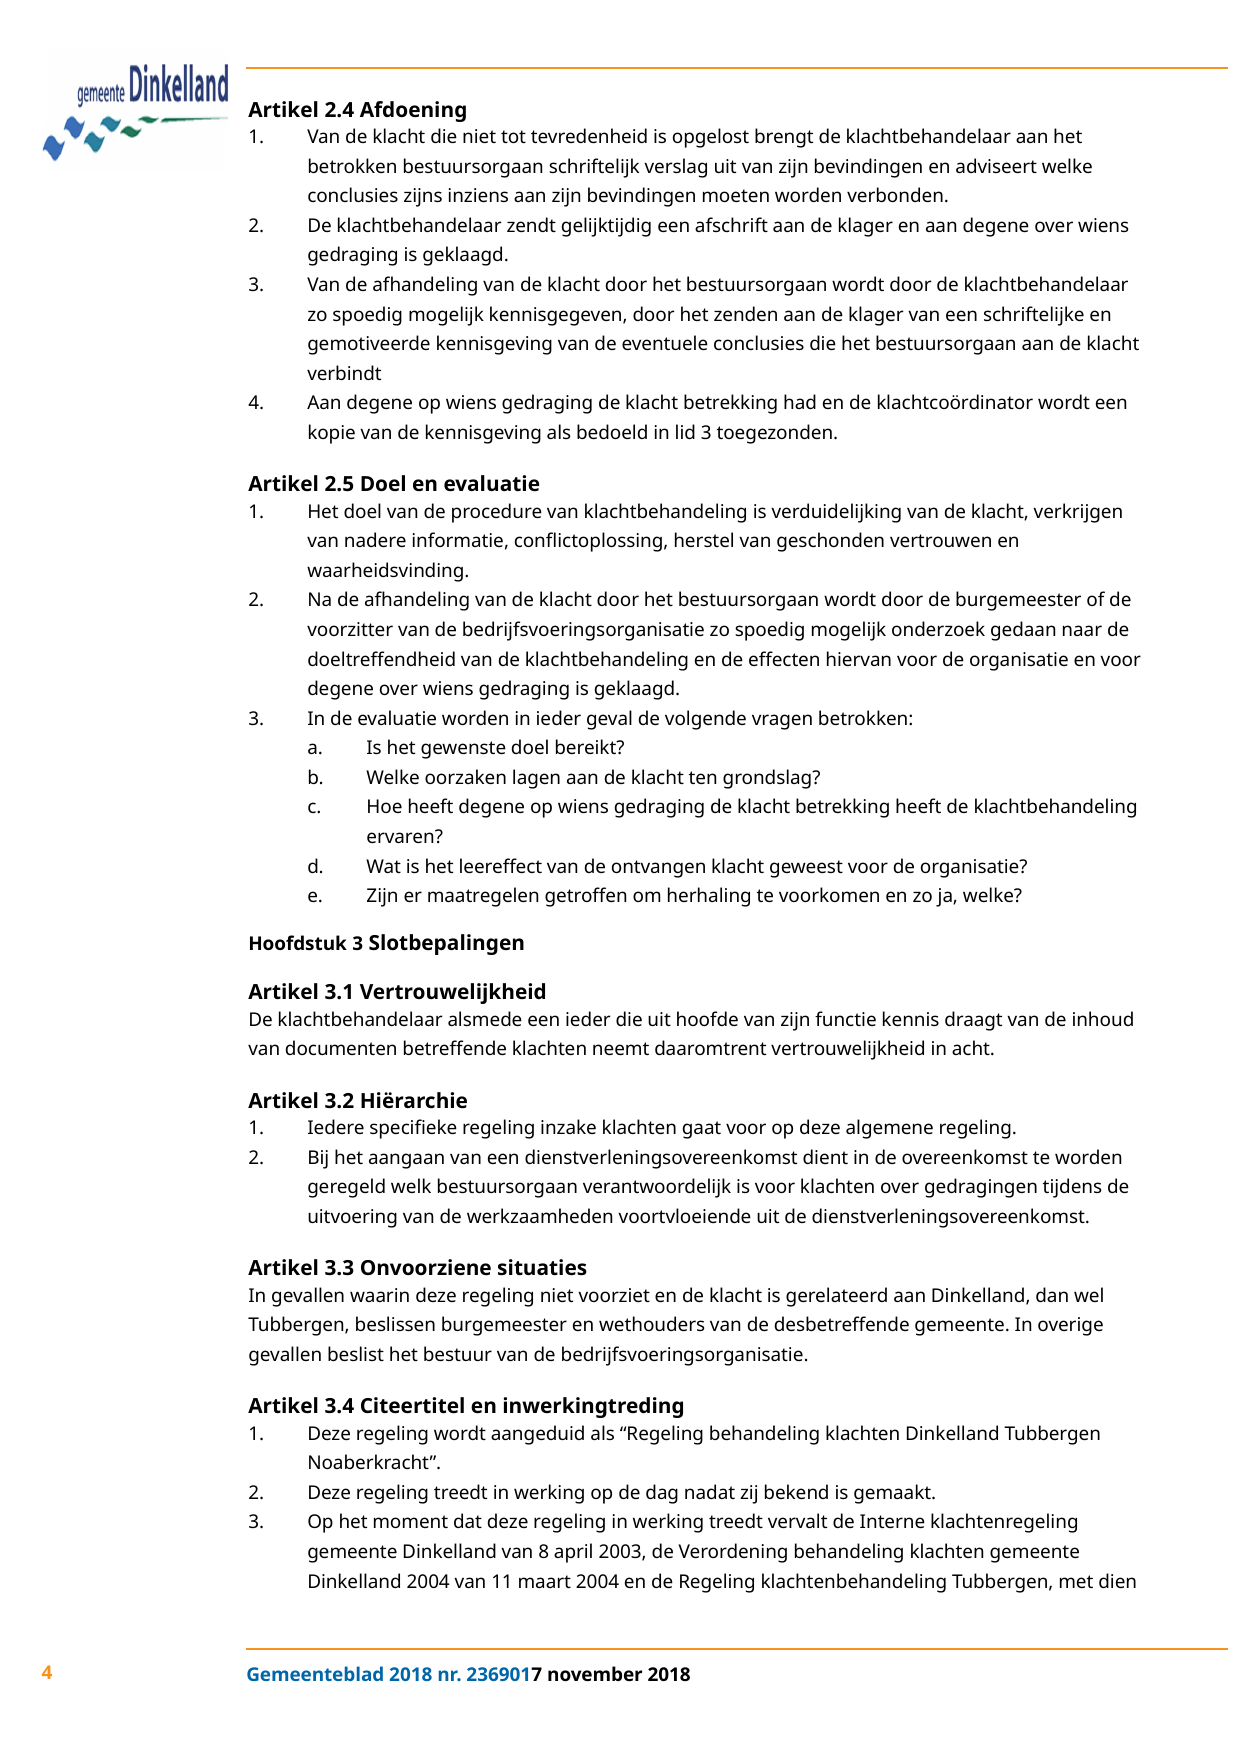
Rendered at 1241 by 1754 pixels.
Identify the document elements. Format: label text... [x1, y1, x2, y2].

picture [41, 47, 231, 172]
list Welke oorzaken lagen aan de klacht ten grondslag? [307, 764, 1152, 790]
list Deze regeling wordt aangeduid als “Regeling behandeling klachten Dinkelland Tubbergen Noaberkracht”. [248, 1420, 1152, 1475]
list Van de afhandeling van de klacht door het bestuursorgaan wordt door de klachtbehandelaar zo spoedig mogelijk kennisgegeven, door het zenden aan de klager van een schriftelijke en gemotiveerde kennisgeving van de eventuele conclusies die het bestuursorgaan aan de klacht verbindt [248, 271, 1152, 386]
text Artikel 2.5 Doel en evaluatie [248, 469, 1152, 498]
list Van de klacht die niet tot tevredenheid is opgelost brengt de klachtbehandelaar aan het betrokken bestuursorgaan schriftelijk verslag uit van zijn bevindingen en adviseert welke conclusies zijns inziens aan zijn bevindingen moeten worden verbonden. [248, 123, 1152, 208]
list Wat is het leereffect van de ontvangen klacht geweest voor de organisatie? [307, 853, 1152, 879]
text Artikel 3.2 Hiërarchie [248, 1086, 1152, 1114]
text De klachtbehandelaar alsmede een ieder die uit hoofde van zijn functie kennis draagt van de inhoud van documenten betreffende klachten neemt daaromtrent vertrouwelijkheid in acht. [248, 1006, 1152, 1061]
text Artikel 3.1 Vertrouwelijkheid [248, 977, 1152, 1006]
list Op het moment dat deze regeling in werking treedt vervalt de Interne klachtenregeling gemeente Dinkelland van 8 april 2003, de Verordening behandeling klachten gemeente Dinkelland 2004 van 11 maart 2004 en de Regeling klachtenbehandeling Tubbergen, met dien [248, 1509, 1152, 1593]
list Aan degene op wiens gedraging de klacht betrekking had en de klachtcoördinator wordt een kopie van de kennisgeving als bedoeld in lid 3 toegezonden. [248, 389, 1152, 445]
text Artikel 3.3 Onvoorziene situaties [248, 1253, 1152, 1282]
list In de evaluatie worden in ieder geval de volgende vragen betrokken: [248, 705, 1152, 731]
list Het doel van de procedure van klachtbehandeling is verduidelijking van de klacht, verkrijgen van nadere informatie, conflictoplossing, herstel van geschonden vertrouwen en waarheidsvinding. [248, 498, 1152, 583]
text Hoofdstuk 3 Slotbepalingen [248, 928, 1152, 957]
list Na de afhandeling van de klacht door het bestuursorgaan wordt door de burgemeester of de voorzitter van de bedrijfsvoeringsorganisatie zo spoedig mogelijk onderzoek gedaan naar de doeltreffendheid van de klachtbehandeling en de effecten hiervan voor de organisatie en voor degene over wiens gedraging is geklaagd. [248, 587, 1152, 701]
list Hoe heeft degene op wiens gedraging de klacht betrekking heeft de klachtbehandeling ervaren? [307, 794, 1152, 849]
text Artikel 2.4 Afdoening [248, 95, 1152, 123]
list De klachtbehandelaar zendt gelijktijdig een afschrift aan de klager en aan degene over wiens gedraging is geklaagd. [248, 212, 1152, 267]
list Deze regeling treedt in werking op de dag nadat zij bekend is gemaakt. [248, 1479, 1152, 1505]
list Iedere specifieke regeling inzake klachten gaat voor op deze algemene regeling. [248, 1114, 1152, 1140]
list Is het gewenste doel bereikt? [307, 734, 1152, 760]
text Artikel 3.4 Citeertitel en inwerkingtreding [248, 1391, 1152, 1420]
list Bij het aangaan van een dienstverleningsovereenkomst dient in de overeenkomst te worden geregeld welk bestuursorgaan verantwoordelijk is voor klachten over gedragingen tijdens de uitvoering van de werkzaamheden voortvloeiende uit de dienstverleningsovereenkomst. [248, 1144, 1152, 1229]
list Zijn er maatregelen getroffen om herhaling te voorkomen en zo ja, welke? [307, 882, 1152, 908]
text In gevallen waarin deze regeling niet voorziet en de klacht is gerelateerd aan Dinkelland, dan wel Tubbergen, beslissen burgemeester en wethouders van de desbetreffende gemeente. In overige gevallen beslist het bestuur van de bedrijfsvoeringsorganisatie. [248, 1282, 1152, 1367]
